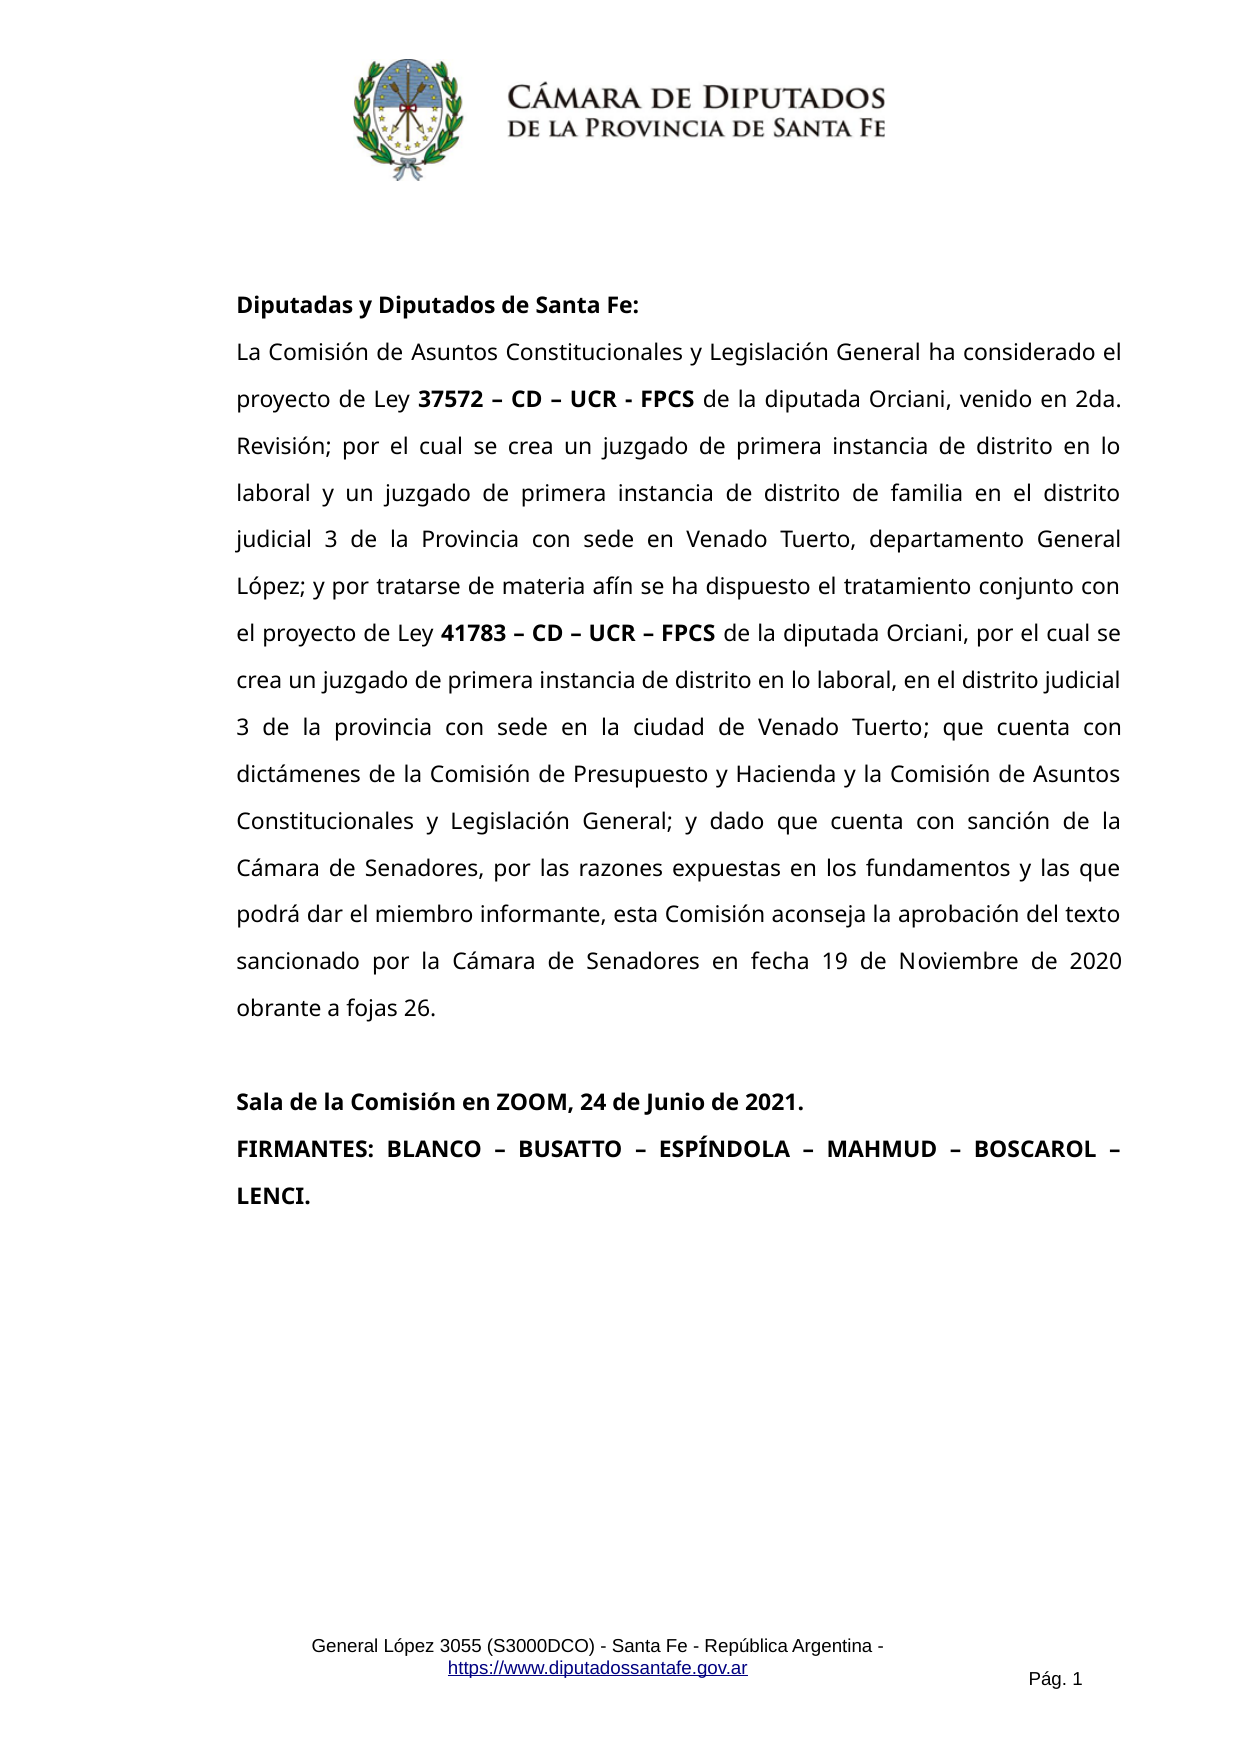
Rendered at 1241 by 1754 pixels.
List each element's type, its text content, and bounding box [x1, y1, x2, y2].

text La Comisión de Asuntos Constitucionales y Legislación General ha considerado el proyecto de Ley 37572 – CD – UCR - FPCS de la diputada Orciani, venido en 2da. Revisión; por el cual se crea un juzgado de primera instancia de distrito en lo laboral y un juzgado de primera instancia de distrito de familia en el distrito judicial 3 de la Provincia con sede en Venado Tuerto, departamento General López; y por tratarse de materia afín se ha dispuesto el tratamiento conjunto con el proyecto de Ley 41783 – CD – UCR – FPCS de la diputada Orciani, por el cual se crea un juzgado de primera instancia de distrito en lo laboral, en el distrito judicial 3 de la provincia con sede en la ciudad de Venado Tuerto; que cuenta con dictámenes de la Comisión de Presupuesto y Hacienda y la Comisión de Asuntos Constitucionales y Legislación General; y dado que cuenta con sanción de la Cámara de Senadores, por las razones expuestas en los fundamentos y las que podrá dar el miembro informante, esta Comisión aconseja la aprobación del texto sancionado por la Cámara de Senadores en fecha 19 de Noviembre de 2020 obrante a fojas 26. [236, 336, 1122, 1023]
text Diputadas y Diputados de Santa Fe: [236, 289, 1122, 320]
text FIRMANTES: BLANCO – BUSATTO – ESPÍNDOLA – MAHMUD – BOSCAROL – LENCI. [236, 1133, 1122, 1211]
text Sala de la Comisión en ZOOM, 24 de Junio de 2021. [236, 1086, 1122, 1117]
